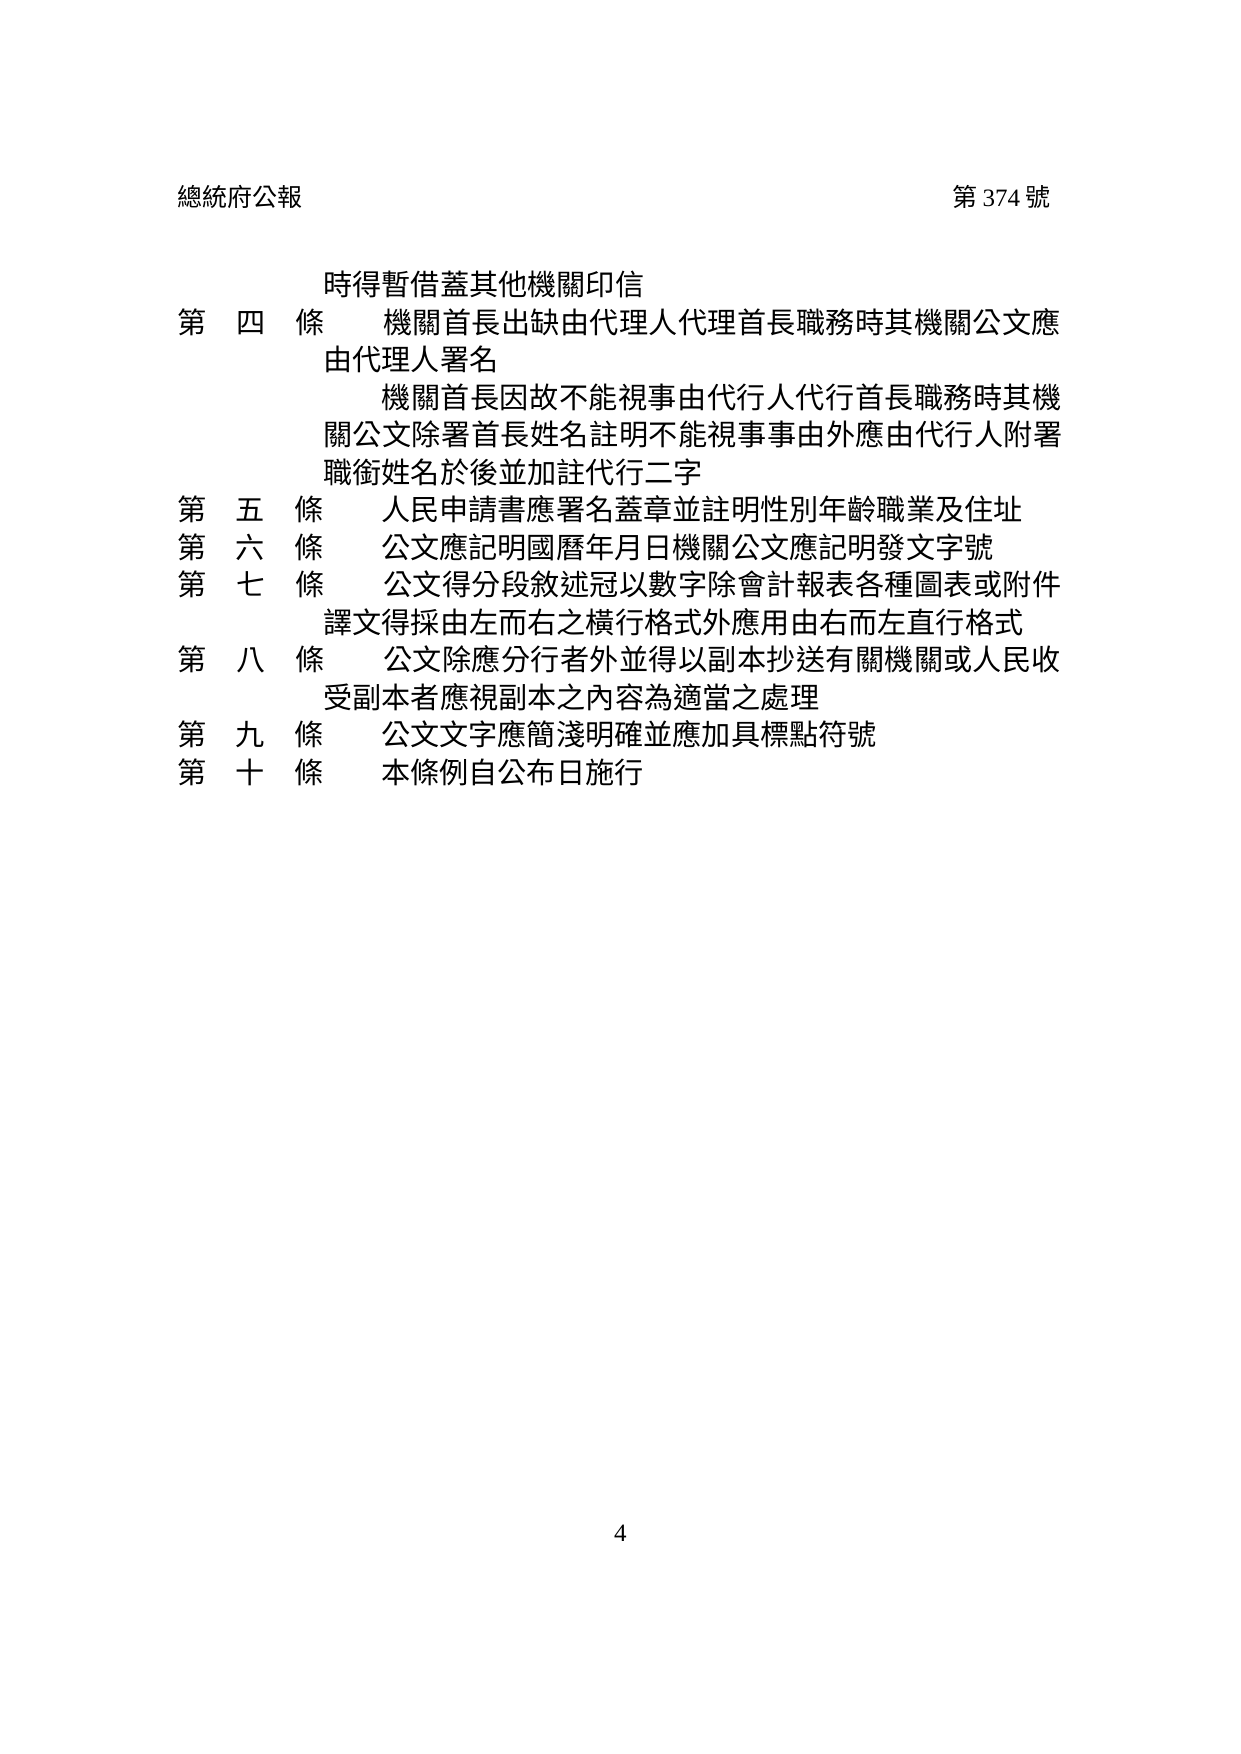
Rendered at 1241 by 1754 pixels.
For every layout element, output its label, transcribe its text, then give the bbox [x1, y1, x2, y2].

text 第 七 條 公文得分段敘述冠以數字除會計報表各種圖表或附件譯文得採由左而右之橫行格式外應用由右而左直行格式 [177, 566, 1063, 641]
text 第 四 條 機關首長出缺由代理人代理首長職務時其機關公文應由代理人署名 [177, 303, 1063, 378]
text 第 五 條 人民申請書應署名蓋章並註明性別年齡職業及住址 [177, 491, 1063, 528]
text 第 九 條 公文文字應簡淺明確並應加具標點符號 [177, 716, 1063, 753]
text 時得暫借蓋其他機關印信 [323, 266, 1063, 303]
text 第 八 條 公文除應分行者外並得以副本抄送有關機關或人民收受副本者應視副本之內容為適當之處理 [177, 641, 1063, 716]
text 機關首長因故不能視事由代行人代行首長職務時其機關公文除署首長姓名註明不能視事事由外應由代行人附署職銜姓名於後並加註代行二字 [323, 378, 1063, 491]
text 第 六 條 公文應記明國曆年月日機關公文應記明發文字號 [177, 528, 1063, 566]
text 第 十 條 本條例自公布日施行 [177, 753, 1063, 791]
